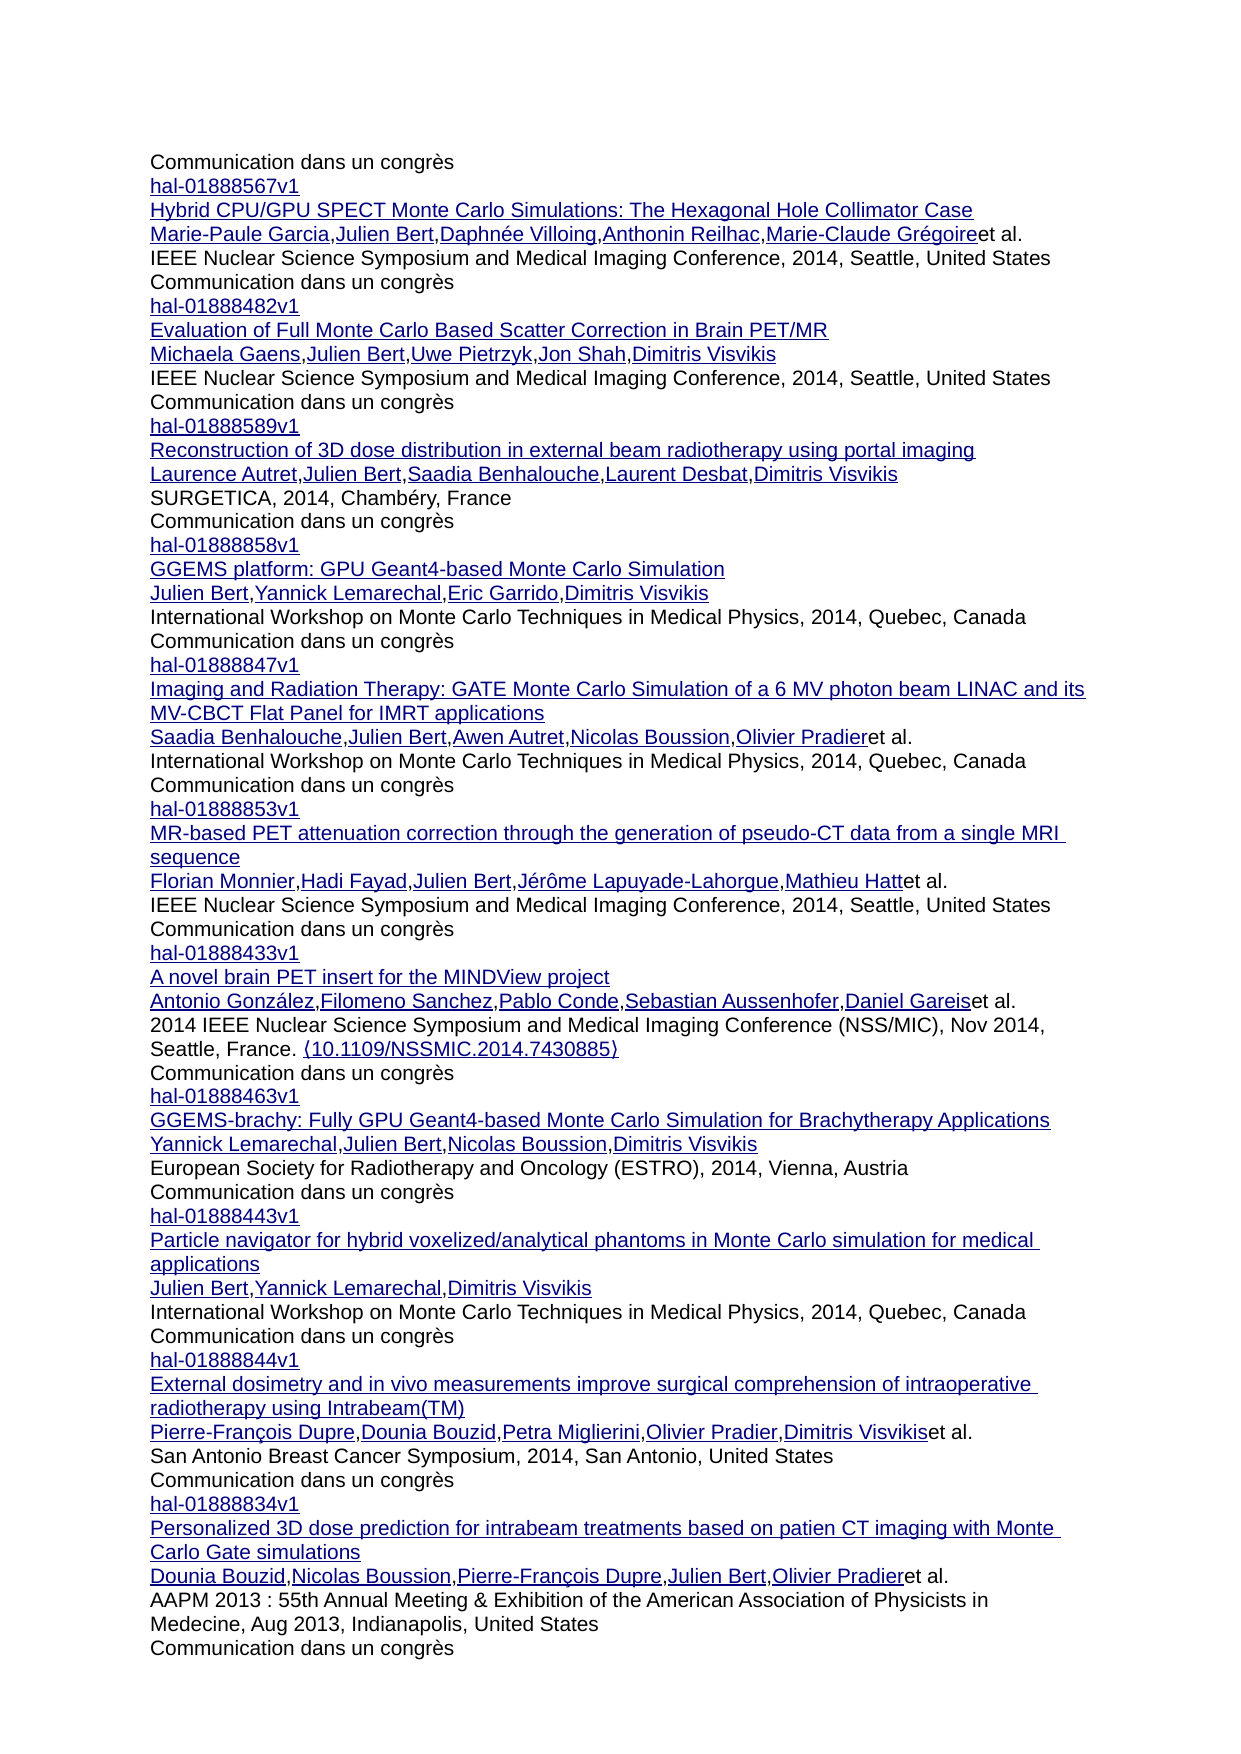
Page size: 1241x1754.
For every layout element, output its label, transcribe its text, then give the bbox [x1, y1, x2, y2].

table_cell GGEMS platform: GPU Geant4-based Monte Carlo Simulation Julien Bert,Yannick Lemarechal,Eric Garrido,Dimitris Visvikis International Workshop on Monte Carlo Techniques in Medical Physics, 2014, Quebec, Canada Communication dans un congrès hal-01888847v1 [150, 557, 1090, 677]
table_cell Hybrid CPU/GPU SPECT Monte Carlo Simulations: The Hexagonal Hole Collimator Case Marie-Paule Garcia,Julien Bert,Daphnée Villoing,Anthonin Reilhac,Marie-Claude Grégoireet al. IEEE Nuclear Science Symposium and Medical Imaging Conference, 2014, Seattle, United States Communication dans un congrès hal-01888482v1 [150, 198, 1090, 318]
table_cell Reconstruction of 3D dose distribution in external beam radiotherapy using portal imaging Laurence Autret,Julien Bert,Saadia Benhalouche,Laurent Desbat,Dimitris Visvikis SURGETICA, 2014, Chambéry, France Communication dans un congrès hal-01888858v1 [150, 438, 1090, 557]
table_cell MR-based PET attenuation correction through the generation of pseudo-CT data from a single MRI sequence Florian Monnier,Hadi Fayad,Julien Bert,Jérôme Lapuyade-Lahorgue,Mathieu Hattet al. IEEE Nuclear Science Symposium and Medical Imaging Conference, 2014, Seattle, United States Communication dans un congrès hal-01888433v1 [150, 821, 1090, 964]
table_cell External dosimetry and in vivo measurements improve surgical comprehension of intraoperative radiotherapy using Intrabeam(TM) Pierre-François Dupre,Dounia Bouzid,Petra Miglierini,Olivier Pradier,Dimitris Visvikiset al. San Antonio Breast Cancer Symposium, 2014, San Antonio, United States Communication dans un congrès hal-01888834v1 [150, 1372, 1090, 1516]
table_cell GGEMS-brachy: Fully GPU Geant4-based Monte Carlo Simulation for Brachytherapy Applications Yannick Lemarechal,Julien Bert,Nicolas Boussion,Dimitris Visvikis European Society for Radiotherapy and Oncology (ESTRO), 2014, Vienna, Austria Communication dans un congrès hal-01888443v1 [150, 1108, 1090, 1228]
table_cell A novel brain PET insert for the MINDView project Antonio González,Filomeno Sanchez,Pablo Conde,Sebastian Aussenhofer,Daniel Gareiset al. 2014 IEEE Nuclear Science Symposium and Medical Imaging Conference (NSS/MIC), Nov 2014, Seattle, France. ⟨10.1109/NSSMIC.2014.7430885⟩ Communication dans un congrès hal-01888463v1 [150, 965, 1090, 1108]
table_cell Communication dans un congrès hal-01888567v1 [150, 150, 1090, 198]
table_cell Personalized 3D dose prediction for intrabeam treatments based on patien CT imaging with Monte Carlo Gate simulations Dounia Bouzid,Nicolas Boussion,Pierre-François Dupre,Julien Bert,Olivier Pradieret al. AAPM 2013 : 55th Annual Meeting & Exhibition of the American Association of Physicists in Medecine, Aug 2013, Indianapolis, United States Communication dans un congrès [150, 1516, 1090, 1659]
table_cell Particle navigator for hybrid voxelized/analytical phantoms in Monte Carlo simulation for medical applications Julien Bert,Yannick Lemarechal,Dimitris Visvikis International Workshop on Monte Carlo Techniques in Medical Physics, 2014, Quebec, Canada Communication dans un congrès hal-01888844v1 [150, 1228, 1090, 1372]
table_cell Evaluation of Full Monte Carlo Based Scatter Correction in Brain PET/MR Michaela Gaens,Julien Bert,Uwe Pietrzyk,Jon Shah,Dimitris Visvikis IEEE Nuclear Science Symposium and Medical Imaging Conference, 2014, Seattle, United States Communication dans un congrès hal-01888589v1 [150, 318, 1090, 437]
table_cell Imaging and Radiation Therapy: GATE Monte Carlo Simulation of a 6 MV photon beam LINAC and its MV-CBCT Flat Panel for IMRT applications Saadia Benhalouche,Julien Bert,Awen Autret,Nicolas Boussion,Olivier Pradieret al. International Workshop on Monte Carlo Techniques in Medical Physics, 2014, Quebec, Canada Communication dans un congrès hal-01888853v1 [150, 677, 1090, 821]
